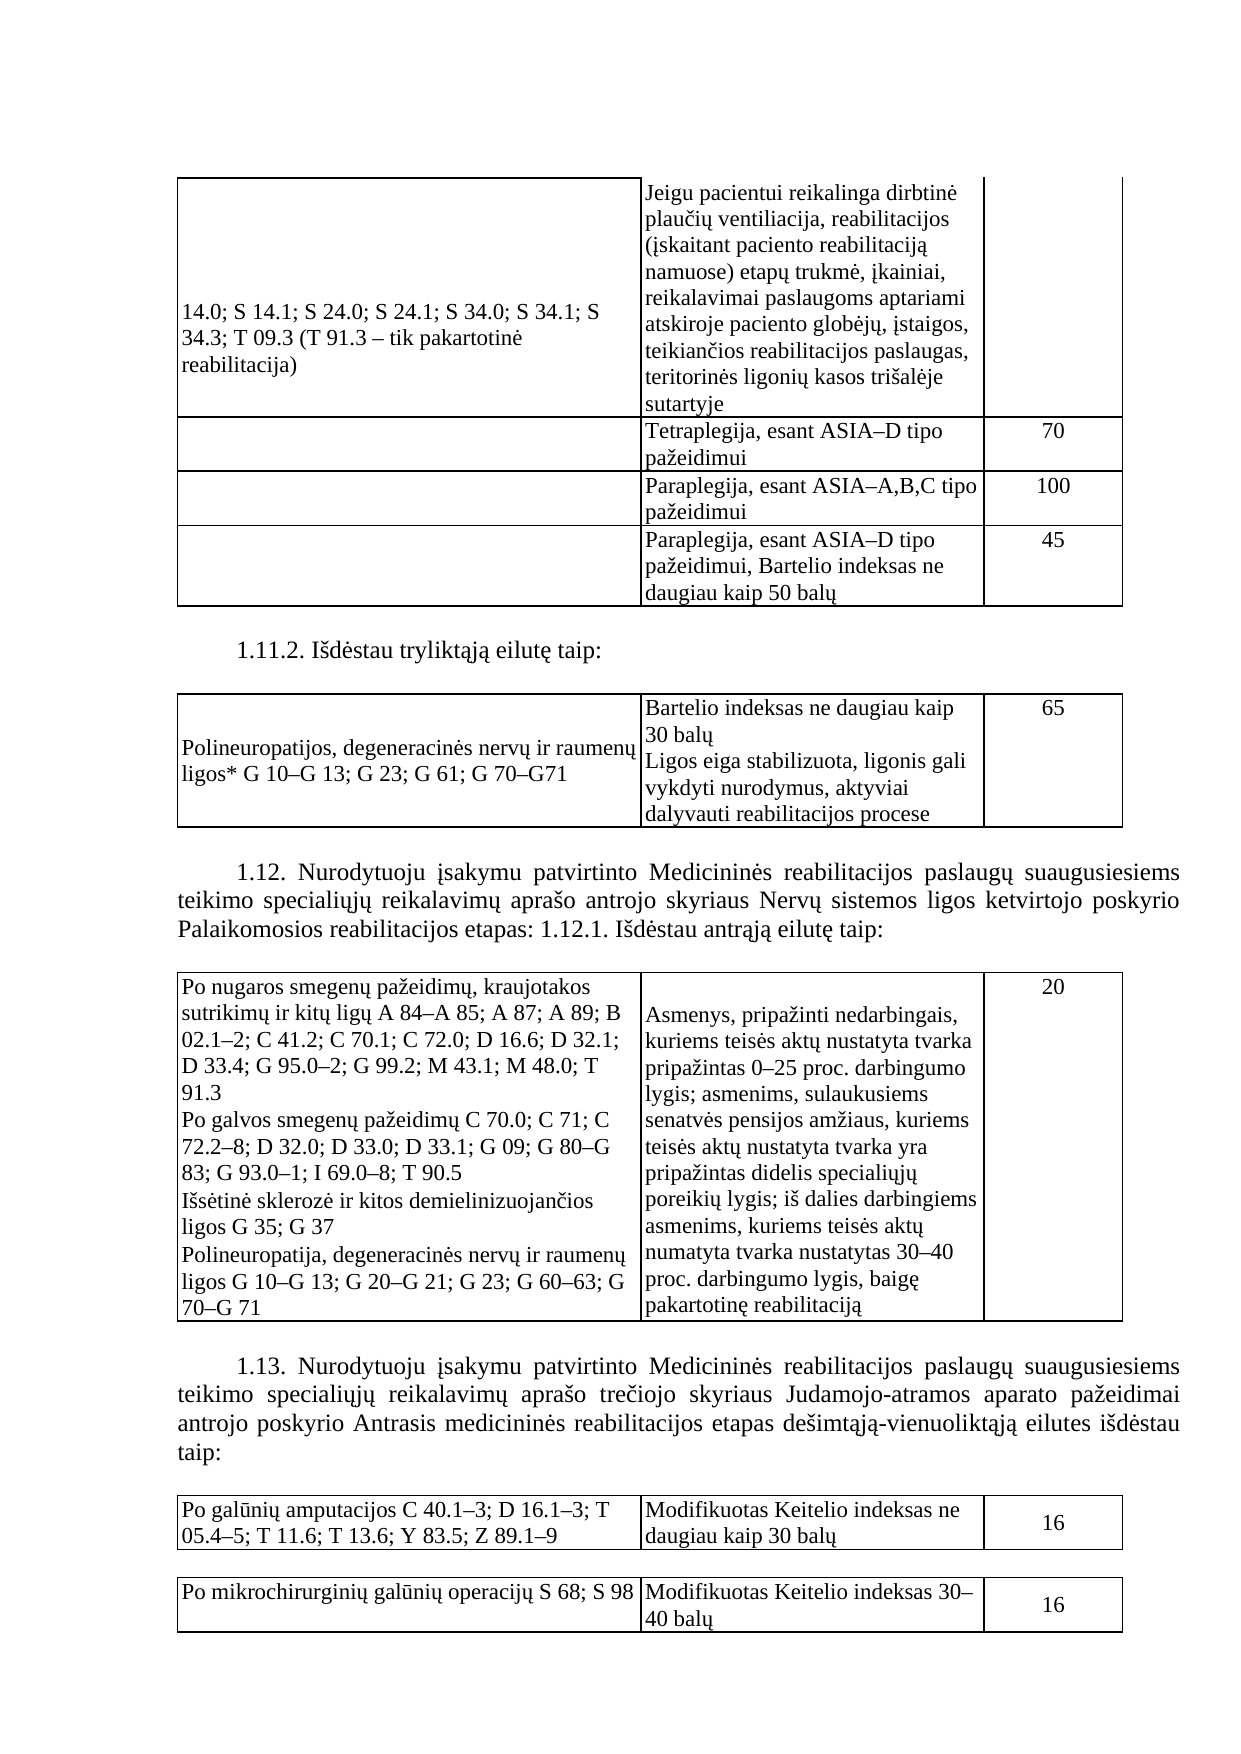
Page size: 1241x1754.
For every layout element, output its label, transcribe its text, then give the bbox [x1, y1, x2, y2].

table_header Polineuropatijos, degeneracinės nervų ir raumenų ligos* G 10–G 13; G 23; G 61; G 70–G71 [178, 695, 640, 826]
table_cell [985, 177, 1122, 416]
table_cell Po galvos smegenų pažeidimų C 70.0; C 71; C 72.2–8; D 32.0; D 33.0; D 33.1; G 09; G 80–G 83; G 93.0–1; I 69.0–8; T 90.5 [178, 1105, 640, 1186]
table_cell Išsėtinė sklerozė ir kitos demielinizuojančios ligos G 35; G 37 [178, 1186, 640, 1240]
text 1.12. Nurodytuoju įsakymu patvirtinto Medicininės reabilitacijos paslaugų suaugusiesiems teikimo specialiųjų reikalavimų aprašo antrojo skyriaus Nervų sistemos ligos ketvirtojo poskyrio Palaikomosios reabilitacijos etapas: 1.12.1. Išdėstau antrąją eilutę taip: [177, 857, 1181, 943]
table_cell [1118, 1550, 1122, 1577]
table_header 65 [985, 695, 1122, 826]
table_header 20 [985, 973, 1122, 1320]
table_cell 16 [985, 1578, 1122, 1631]
table_cell [178, 526, 640, 605]
table_cell Jeigu pacientui reikalinga dirbtinė plaučių ventiliacija, reabilitacijos (įskaitant paciento reabilitaciją namuose) etapų trukmė, įkainiai, reikalavimai paslaugoms aptariami atskiroje paciento globėjų, įstaigos, teikiančios reabilitacijos paslaugas, teritorinės ligonių kasos trišalėje sutartyje [642, 177, 983, 416]
table_header 14.0; S 14.1; S 24.0; S 24.1; S 34.0; S 34.1; S 34.3; T 09.3 (T 91.3 – tik pakartotinė reabilitacija) [178, 179, 640, 416]
table_cell 100 [985, 472, 1122, 524]
text 1.13. Nurodytuoju įsakymu patvirtinto Medicininės reabilitacijos paslaugų suaugusiesiems teikimo specialiųjų reikalavimų aprašo trečiojo skyriaus Judamojo-atramos aparato pažeidimai antrojo poskyrio Antrasis medicininės reabilitacijos etapas dešimtąją-vienuoliktąją eilutes išdėstau taip: [177, 1351, 1181, 1466]
table_cell Polineuropatija, degeneracinės nervų ir raumenų ligos G 10–G 13; G 20–G 21; G 23; G 60–63; G 70–G 71 [178, 1240, 640, 1320]
table_cell Po mikrochirurginių galūnių operacijų S 68; S 98 [178, 1578, 640, 1631]
table_cell 45 [985, 526, 1122, 605]
table_cell [178, 472, 640, 524]
table_cell [178, 418, 640, 470]
table_cell 70 [985, 418, 1122, 470]
table_header 16 [985, 1496, 1122, 1549]
table_cell Asmenys, pripažinti nedarbingais, kuriems teisės aktų nustatyta tvarka pripažintas 0–25 proc. darbingumo lygis; asmenims, sulaukusiems senatvės pensijos amžiaus, kuriems teisės aktų nustatyta tvarka yra pripažintas didelis specialiųjų poreikių lygis; iš dalies darbingiems asmenims, kuriems teisės aktų numatyta tvarka nustatytas 30–40 proc. darbingumo lygis, baigę pakartotinę reabilitaciją [642, 1000, 983, 1320]
table_cell [177, 1550, 181, 1577]
text 1.11.2. Išdėstau tryliktąją eilutę taip: [177, 635, 1181, 664]
